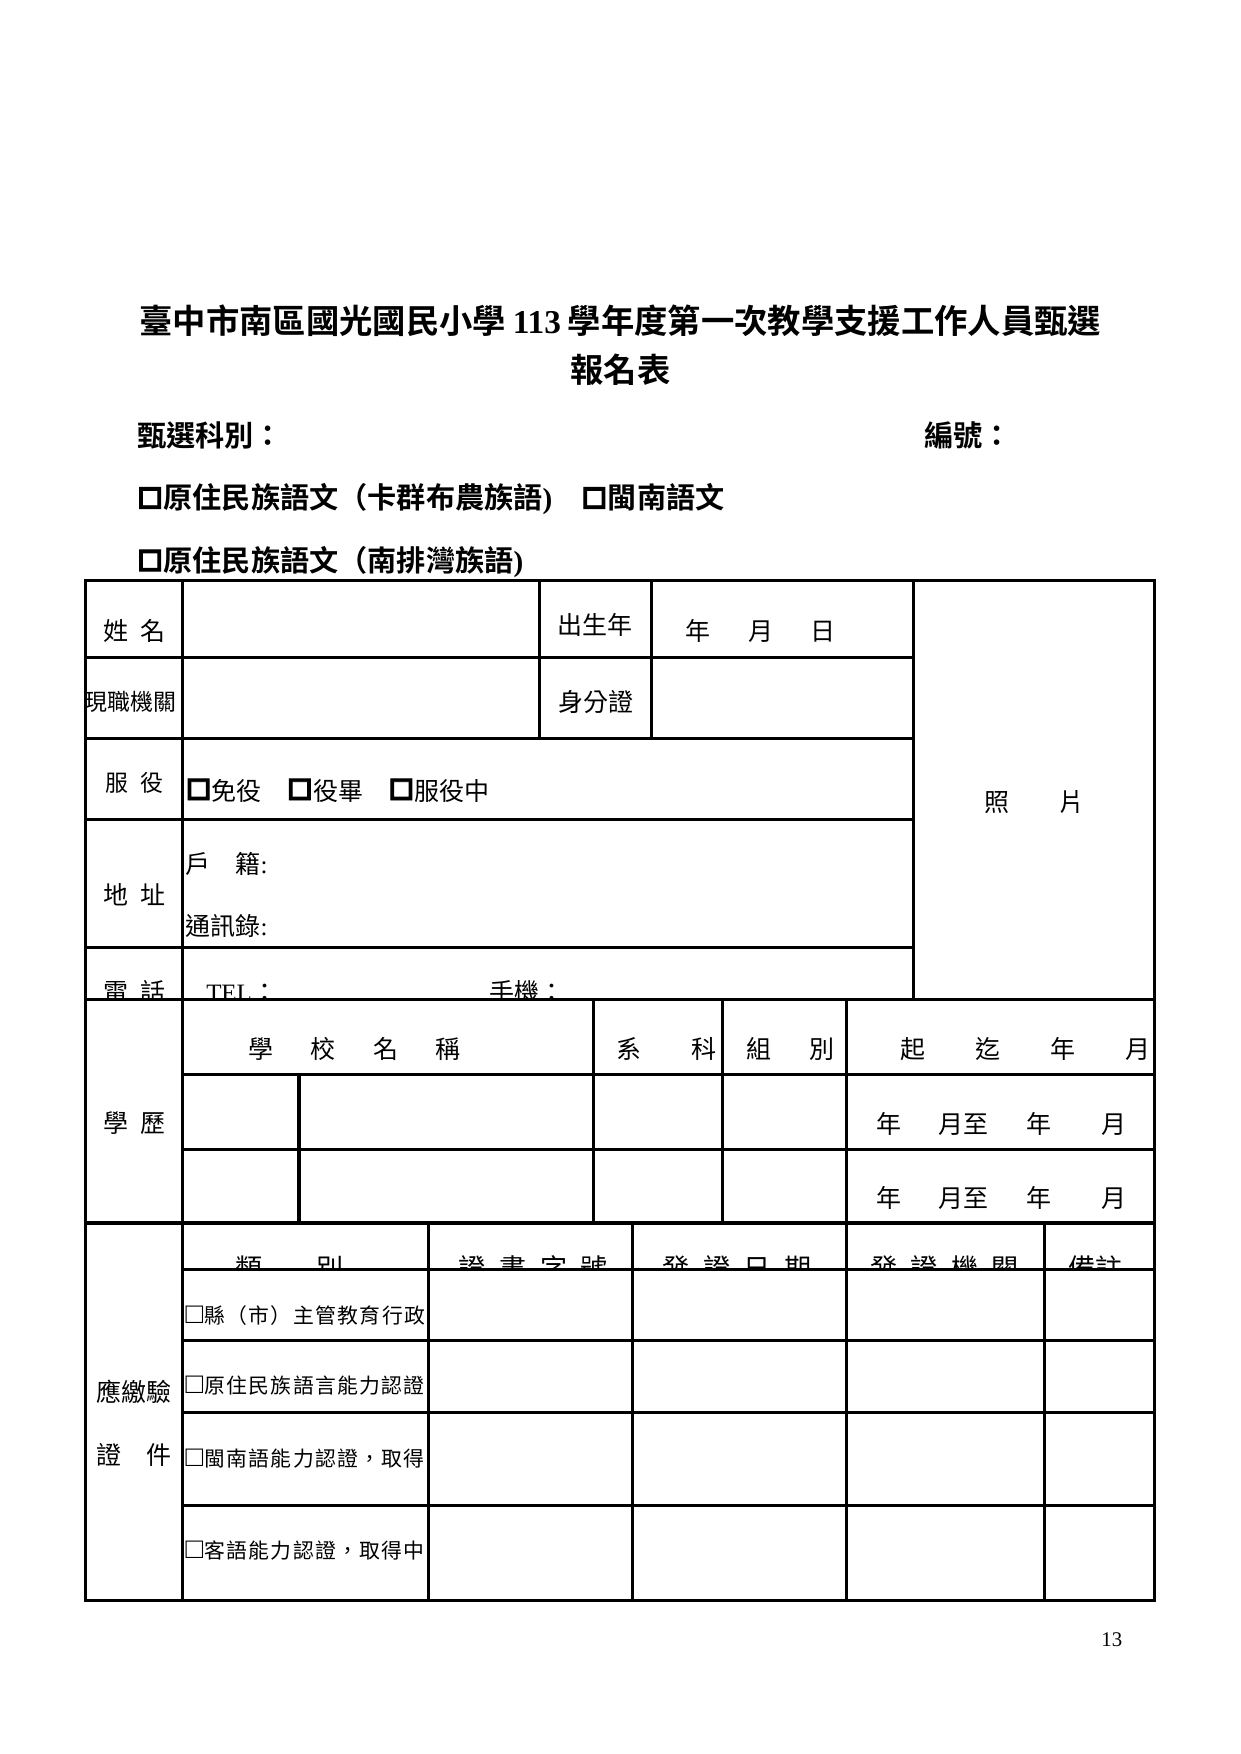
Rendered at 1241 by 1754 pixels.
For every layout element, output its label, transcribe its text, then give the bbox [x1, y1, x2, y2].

table_cell [1046, 1414, 1153, 1503]
table_cell [184, 659, 538, 737]
table_cell [430, 1342, 631, 1411]
text 報名表 [118, 343, 1122, 392]
table_cell [301, 1151, 592, 1221]
table_cell 應繳驗證 件 [87, 1225, 181, 1599]
table_cell [848, 1414, 1043, 1503]
table_cell [634, 1342, 845, 1411]
table_cell [848, 1507, 1043, 1599]
table_cell [1046, 1507, 1153, 1599]
table_cell 組 別 [724, 1001, 845, 1073]
text 原住民族語文（卡群布農族語) 閩南語文 [137, 454, 1122, 517]
table_cell 發 證 機 關 [848, 1225, 1043, 1268]
table_cell [595, 1151, 721, 1221]
table_cell [653, 659, 912, 737]
table_cell 類 別 [184, 1225, 427, 1268]
table_cell [634, 1414, 845, 1503]
table_cell 年 月至 年 月 [848, 1151, 1153, 1221]
text 甄選科別： 編號： [137, 392, 1122, 454]
table_cell 備註 [1046, 1225, 1153, 1268]
table_cell 學 歷 [87, 1001, 181, 1221]
table_cell □縣（市）主管教育行政機關所舉辦之教學支援人員認證，取得合格證書 [184, 1271, 427, 1339]
table_cell [848, 1271, 1043, 1339]
table_cell [301, 1076, 592, 1148]
table_cell [430, 1271, 631, 1339]
table_cell 身分證字 號 [541, 659, 650, 737]
table_cell [848, 1342, 1043, 1411]
table_header [184, 582, 538, 656]
text 原住民族語文（南排灣族語) [137, 517, 1122, 579]
table_cell 學 校 名 稱 [184, 1001, 592, 1073]
table_cell □客語能力認證，取得中高級以上之能力證明並取得教學支援人員認證合格證書 [184, 1507, 427, 1599]
table_cell [724, 1076, 845, 1148]
table_cell [430, 1507, 631, 1599]
table_cell 電 話 [87, 949, 181, 998]
table_header 照 片 [915, 582, 1153, 998]
text 臺中市南區國光國民小學113學年度第一次教學支援工作人員甄選 [118, 295, 1122, 343]
table_cell 起 迄 年 月 [848, 1001, 1153, 1073]
table_cell 證 書 字 號 [430, 1225, 631, 1268]
table_cell 戶 籍: 通訊錄: [184, 821, 912, 946]
table_cell 服 役 情 形 [87, 740, 181, 817]
table_header 年 月 日 [653, 582, 912, 656]
table_cell 地 址 [87, 821, 181, 946]
table_cell TEL： 手機： [184, 949, 912, 998]
table_header 出生年月 日 [541, 582, 650, 656]
table_cell 年 月至 年 月 [848, 1076, 1153, 1148]
table_cell □原住民族語言能力認證及族語支援教學人員研習取得研習證書 [184, 1342, 427, 1411]
table_cell [634, 1271, 845, 1339]
table_cell [1046, 1271, 1153, 1339]
table_cell [595, 1076, 721, 1148]
table_header 姓 名 [87, 582, 181, 656]
table_cell 免役 役畢 服役中 [184, 740, 912, 817]
table_cell 現職機關 學 校 [87, 659, 181, 737]
table_cell [634, 1507, 845, 1599]
table_cell [724, 1151, 845, 1221]
table_cell [184, 1151, 297, 1221]
table_cell □閩南語能力認證，取得中高級以上之能力證明並取得教學支援人員認證合格證 [184, 1414, 427, 1503]
table_cell 系 科 [595, 1001, 721, 1073]
table_cell 發 證 日 期 [634, 1225, 845, 1268]
table_cell [1046, 1342, 1153, 1411]
table_cell [184, 1076, 297, 1148]
table_cell [430, 1414, 631, 1503]
